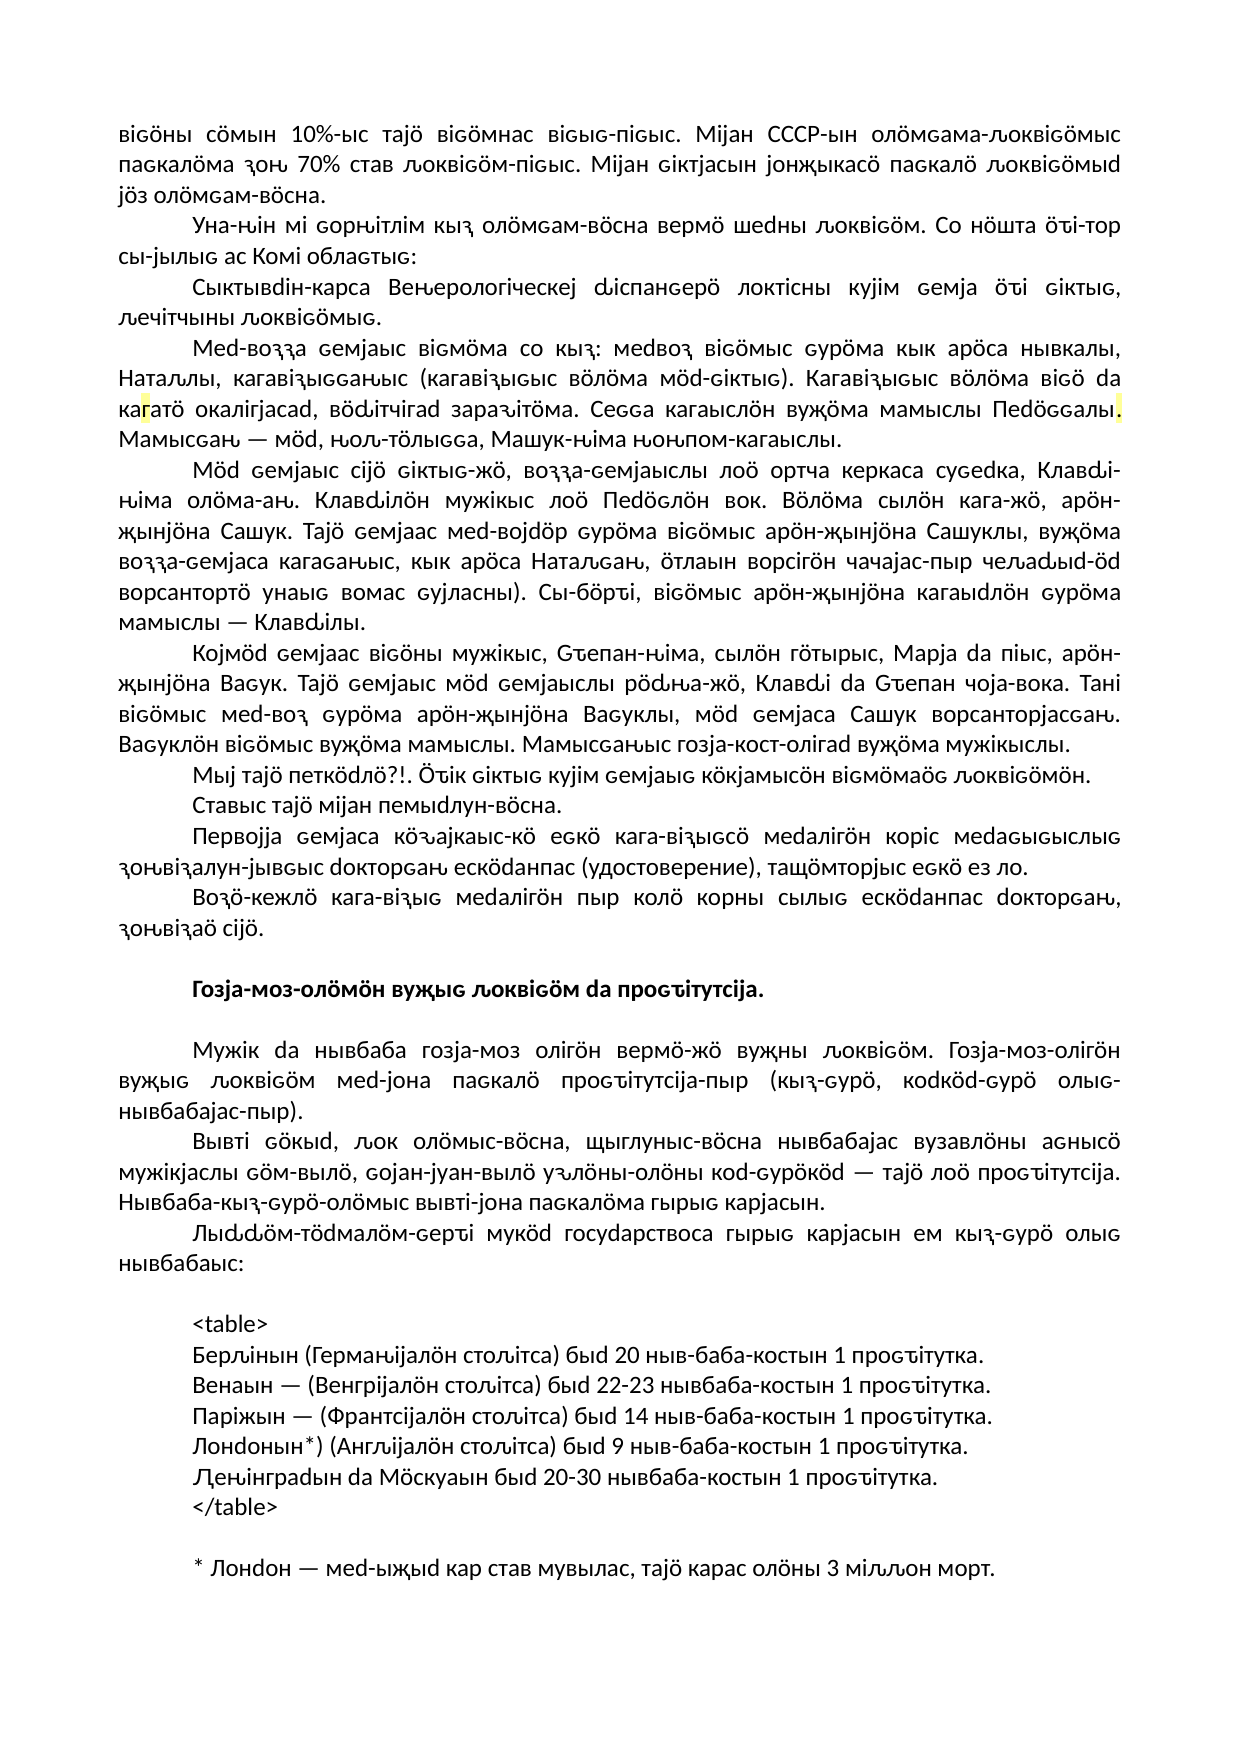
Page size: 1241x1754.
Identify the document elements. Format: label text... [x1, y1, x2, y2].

text Берԉінын (Гермаԋіјалӧн стоԉітса) быԁ 20 ныв-баба-костын 1 проԍԏітутка. [118, 1339, 1122, 1369]
text </table> [118, 1492, 1122, 1522]
text Меԁ-воԇԇа ԍемјаыс віԍмӧма со кыԇ: меԁвоԇ віԍӧмыс ԍурӧма кык арӧса нывкалы, Натаԉлы, кагавіԇыԍԍаԋыс (кагавіԇыԍыс вӧлӧма мӧԁ-ԍіктыԍ). Кагавіԇыԍыс вӧлӧма віԍӧ ԁа кагатӧ окалігјасаԁ, вӧԃітчігаԁ зараԅітӧма. Сеԍԍа кагаыслӧн вуҗӧма мамыслы Пеԁӧԍԍалы. Мамысԍаԋ — мӧԁ, ԋоԉ-тӧлыԍԍа, Машук-ԋіма ԋоԋпом-кагаыслы. [118, 332, 1122, 454]
text <table> [118, 1308, 1122, 1339]
text Којмӧԁ ԍемјаас віԍӧны мужікыс, Ԍԏепан-ԋіма, сылӧн гӧтырыс, Марја ԁа піыс, арӧн-җынјӧна Ваԍук. Тајӧ ԍемјаыс мӧԁ ԍемјаыслы рӧԃԋа-жӧ, Клавԃі ԁа Ԍԏепан чоја-вока. Тані віԍӧмыс меԁ-воԇ ԍурӧма арӧн-җынјӧна Ваԍуклы, мӧԁ ԍемјаса Сашук ворсанторјасԍаԋ. Ваԍуклӧн віԍӧмыс вуҗӧма мамыслы. Мамысԍаԋыс гозја-кост-олігаԁ вуҗӧма мужікыслы. [118, 637, 1122, 759]
text Венаын — (Венгріјалӧн стоԉітса) быԁ 22-23 нывбаба-костын 1 проԍԏітутка. [118, 1369, 1122, 1400]
text Уна-ԋін мі ԍорԋітлім кыԇ олӧмԍам-вӧсна вермӧ шеԁны ԉоквіԍӧм. Со нӧшта ӧԏі-тор сы-јылыԍ ас Комі облаԍтыԍ: [118, 210, 1122, 271]
text Мӧԁ ԍемјаыс сіјӧ ԍіктыԍ-жӧ, воԇԇа-ԍемјаыслы лоӧ ортча керкаса суԍеԁка, Клавԃі-ԋіма олӧма-аԋ. Клавԃілӧн мужікыс лоӧ Пеԁӧԍлӧн вок. Вӧлӧма сылӧн кага-жӧ, арӧн-җынјӧна Сашук. Тајӧ ԍемјаас меԁ-војԁӧр ԍурӧма віԍӧмыс арӧн-җынјӧна Сашуклы, вуҗӧма воԇԇа-ԍемјаса кагаԍаԋыс, кык арӧса Натаԉԍаԋ, ӧтлаын ворсігӧн чачајас-пыр чеԉаԃыԁ-ӧԁ ворсантортӧ унаыԍ вомас ԍујласны). Сы-бӧрԏі, віԍӧмыс арӧн-җынјӧна кагаыԁлӧн ԍурӧма мамыслы — Клавԃілы. [118, 454, 1122, 637]
text Первојја ԍемјаса кӧԅајкаыс-кӧ еԍкӧ кага-віԇыԍсӧ меԁалігӧн коріс меԁаԍыԍыслыԍ ԇоԋвіԇалун-јывԍыс ԁокторԍаԋ ескӧԁанпас (удостоверение), тащӧмторјыс еԍкӧ ез ло. [118, 820, 1122, 881]
text Мыј тајӧ петкӧԁлӧ?!. Ӧԏік ԍіктыԍ кујім ԍемјаыԍ кӧкјамысӧн віԍмӧмаӧԍ ԉоквіԍӧмӧн. [118, 759, 1122, 789]
text Гозја-моз-олӧмӧн вуҗыԍ ԉоквіԍӧм ԁа проԍԏітутсіја. [118, 973, 1122, 1003]
text Лыԃԃӧм-тӧԁмалӧм-ԍерԏі мукӧԁ госуԁарствоса гырыԍ карјасын ем кыԇ-ԍурӧ олыԍ нывбабаыс: [118, 1217, 1122, 1278]
text Мужік ԁа нывбаба гозја-моз олігӧн вермӧ-жӧ вуҗны ԉоквіԍӧм. Гозја-моз-олігӧн вуҗыԍ ԉоквіԍӧм меԁ-јона паԍкалӧ проԍԏітутсіја-пыр (кыԇ-ԍурӧ, коԁкӧԁ-ԍурӧ олыԍ-нывбабајас-пыр). [118, 1034, 1122, 1125]
text віԍӧны сӧмын 10%-ыс тајӧ віԍӧмнас віԍыԍ-піԍыс. Міјан СССР-ын олӧмԍама-ԉоквіԍӧмыс паԍкалӧма ԇоԋ 70% став ԉоквіԍӧм-піԍыс. Міјан ԍіктјасын јонҗыкасӧ паԍкалӧ ԉоквіԍӧмыԁ јӧз олӧмԍам-вӧсна. [118, 118, 1122, 210]
text Вывті ԍӧкыԁ, ԉок олӧмыс-вӧсна, щыглуныс-вӧсна нывбабајас вузавлӧны аԍнысӧ мужікјаслы ԍӧм-вылӧ, ԍојан-јуан-вылӧ уԅлӧны-олӧны коԁ-ԍурӧкӧԁ — тајӧ лоӧ проԍԏітутсіја. Нывбаба-кыԇ-ԍурӧ-олӧмыс вывті-јона паԍкалӧма гырыԍ карјасын. [118, 1125, 1122, 1217]
text Паріжын — (Франтсіјалӧн стоԉітса) быԁ 14 ныв-баба-костын 1 проԍԏітутка. [118, 1400, 1122, 1431]
text Воԇӧ-кежлӧ кага-віԇыԍ меԁалігӧн пыр колӧ корны сылыԍ ескӧԁанпас ԁокторԍаԋ, ԇоԋвіԇаӧ сіјӧ. [118, 881, 1122, 942]
text Лонԁонын*) (Ангԉіјалӧн стоԉітса) быԁ 9 ныв-баба-костын 1 проԍԏітутка. [118, 1431, 1122, 1461]
text * Лонԁон — меԁ-ыҗыԁ кар став мувылас, тајӧ карас олӧны 3 міԉԉон морт. [118, 1553, 1122, 1583]
text Сыктывԁін-карса Веԋерологіческеј ԃіспанԍерӧ локтісны кујім ԍемја ӧԏі ԍіктыԍ, ԉечітчыны ԉоквіԍӧмыԍ. [118, 271, 1122, 332]
text Ԉеԋінграԁын ԁа Мӧскуаын быԁ 20-30 нывбаба-костын 1 проԍԏітутка. [118, 1461, 1122, 1492]
text Ставыс тајӧ міјан пемыԁлун-вӧсна. [118, 789, 1122, 820]
